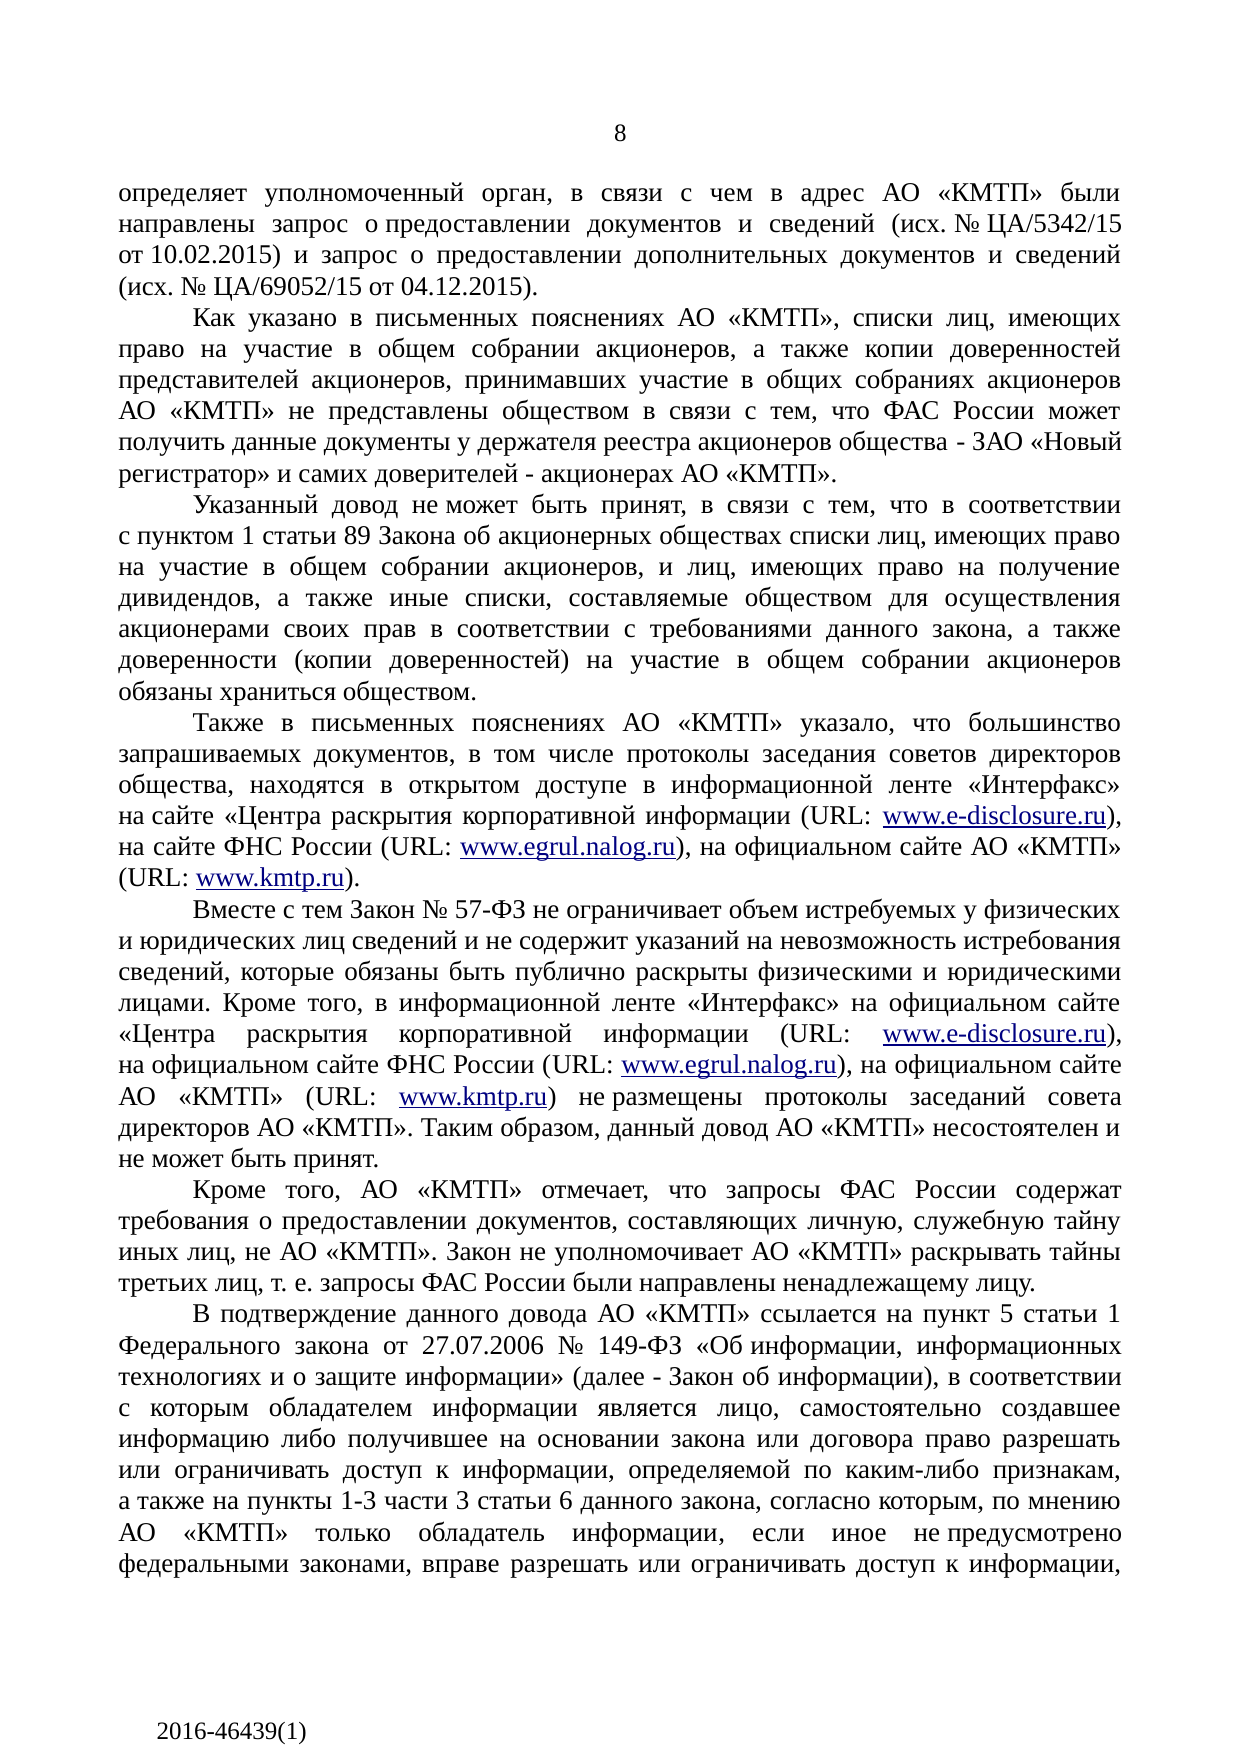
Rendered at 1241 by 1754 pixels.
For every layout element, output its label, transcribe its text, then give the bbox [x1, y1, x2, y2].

text определяет уполномоченный орган, в связи с чем в адрес АО «КМТП» были направлены запрос о предоставлении документов и сведений (исх. № ЦА/5342/15 от 10.02.2015) и запрос о предоставлении дополнительных документов и сведений (исх. № ЦА/69052/15 от 04.12.2015). [118, 176, 1122, 301]
text Указанный довод не может быть принят, в связи с тем, что в соответствии с пунктом 1 статьи 89 Закона об акционерных обществах списки лиц, имеющих право на участие в общем собрании акционеров, и лиц, имеющих право на получение дивидендов, а также иные списки, составляемые обществом для осуществления акционерами своих прав в соответствии с требованиями данного закона, а также доверенности (копии доверенностей) на участие в общем собрании акционеров обязаны храниться обществом. [118, 488, 1122, 706]
text Также в письменных пояснениях АО «КМТП» указало, что большинство запрашиваемых документов, в том числе протоколы заседания советов директоров общества, находятся в открытом доступе в информационной ленте «Интерфакс» на сайте «Центра раскрытия корпоративной информации (URL: www.e-disclosure.ru), на сайте ФНС России (URL: www.egrul.nalog.ru), на официальном сайте АО «КМТП» (URL: www.kmtp.ru). [118, 706, 1122, 893]
text Вместе с тем Закон № 57-ФЗ не ограничивает объем истребуемых у физических и юридических лиц сведений и не содержит указаний на невозможность истребования сведений, которые обязаны быть публично раскрыты физическими и юридическими лицами. Кроме того, в информационной ленте «Интерфакс» на официальном сайте «Центра раскрытия корпоративной информации (URL: www.e-disclosure.ru), на официальном сайте ФНС России (URL: www.egrul.nalog.ru), на официальном сайте АО «КМТП» (URL: www.kmtp.ru) не размещены протоколы заседаний совета директоров АО «КМТП». Таким образом, данный довод АО «КМТП» несостоятелен и не может быть принят. [118, 893, 1122, 1173]
text В подтверждение данного довода АО «КМТП» ссылается на пункт 5 статьи 1 Федерального закона от 27.07.2006 № 149-ФЗ «Об информации, информационных технологиях и о защите информации» (далее ‑ Закон об информации), в соответствии с которым обладателем информации является лицо, самостоятельно создавшее информацию либо получившее на основании закона или договора право разрешать или ограничивать доступ к информации, определяемой по каким-либо признакам, а также на пункты 1-3 части 3 статьи 6 данного закона, согласно которым, по мнению АО «КМТП» только обладатель информации, если иное не предусмотрено федеральными законами, вправе разрешать или ограничивать доступ к информации, [118, 1298, 1122, 1578]
text Как указано в письменных пояснениях АО «КМТП», списки лиц, имеющих право на участие в общем собрании акционеров, а также копии доверенностей представителей акционеров, принимавших участие в общих собраниях акционеров АО «КМТП» не представлены обществом в связи с тем, что ФАС России может получить данные документы у держателя реестра акционеров общества ‑ ЗАО «Новый регистратор» и самих доверителей - акционерах АО «КМТП». [118, 301, 1122, 488]
text Кроме того, АО «КМТП» отмечает, что запросы ФАС России содержат требования о предоставлении документов, составляющих личную, служебную тайну иных лиц, не АО «КМТП». Закон не уполномочивает АО «КМТП» раскрывать тайны третьих лиц, т. е. запросы ФАС России были направлены ненадлежащему лицу. [118, 1173, 1122, 1298]
